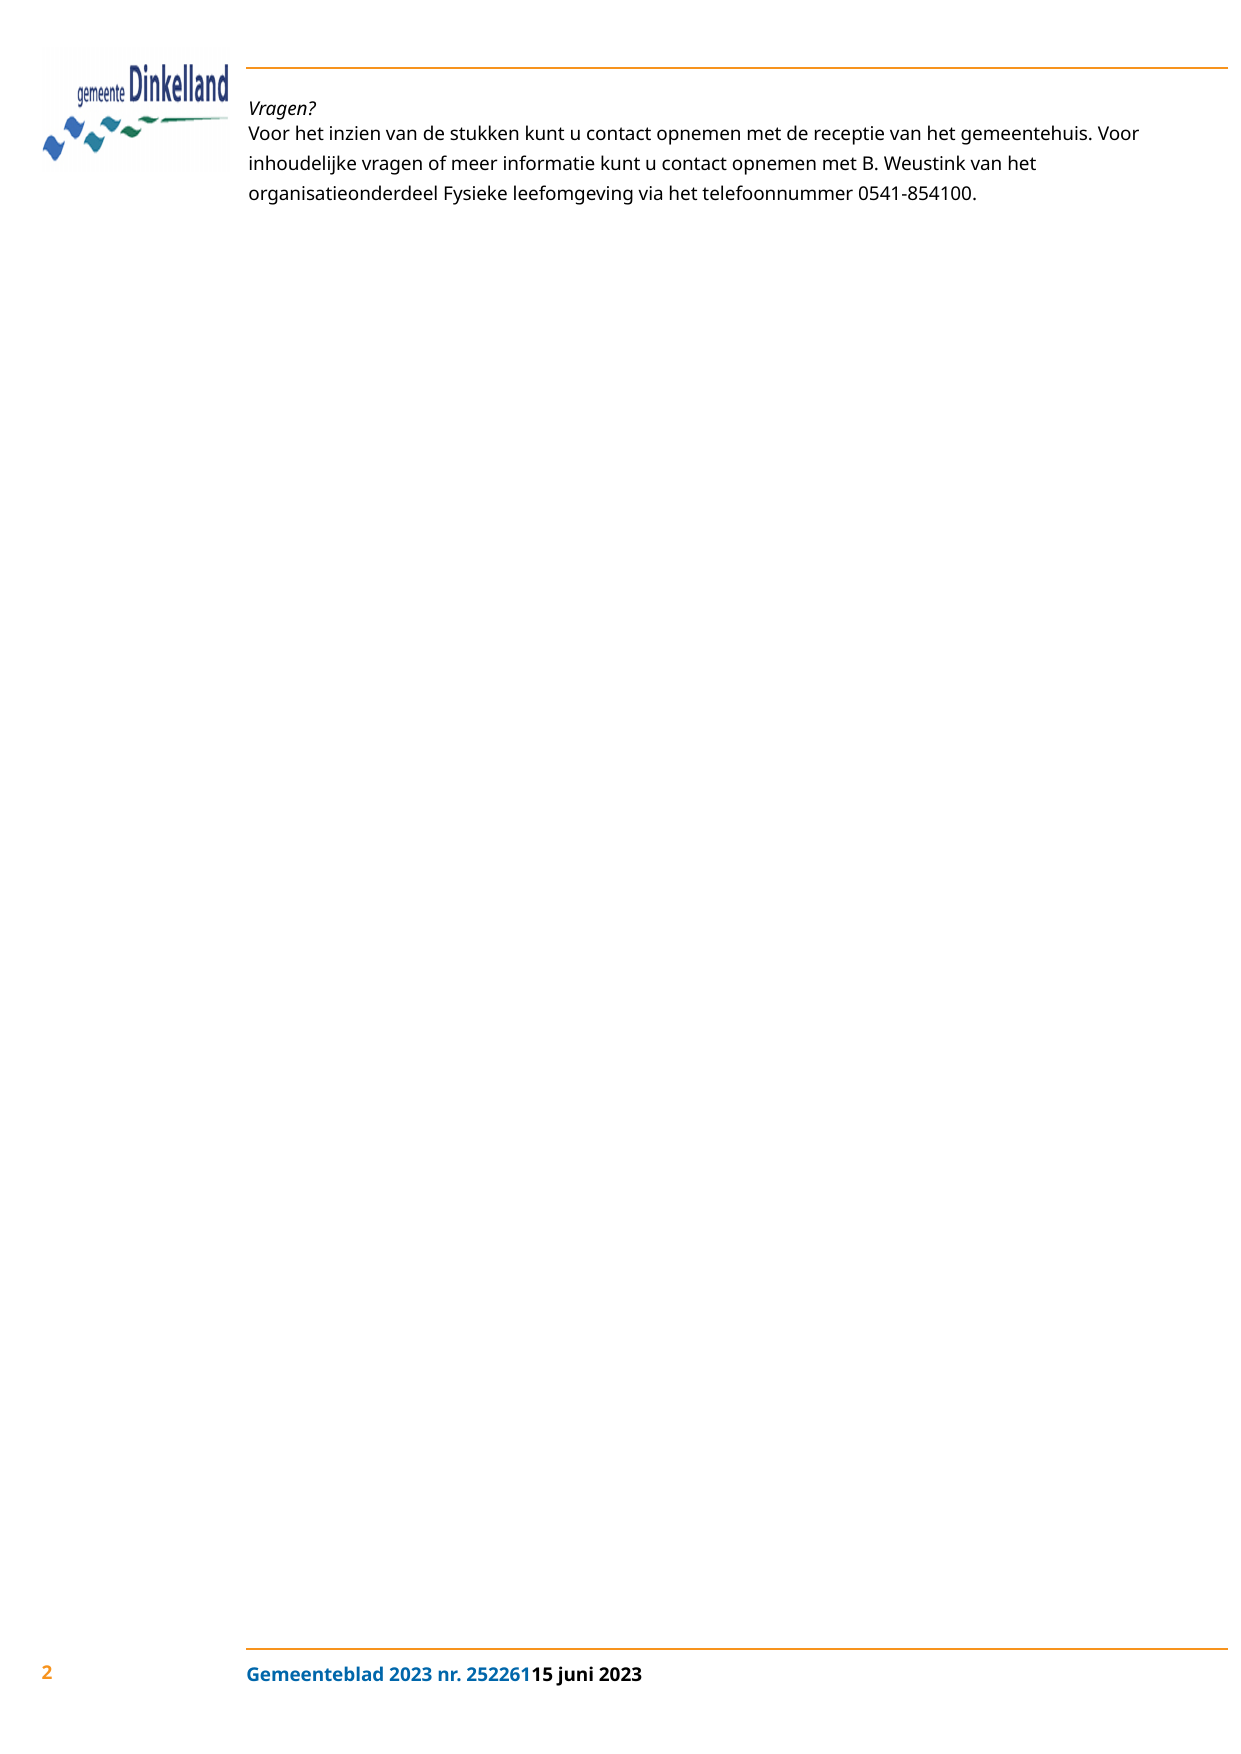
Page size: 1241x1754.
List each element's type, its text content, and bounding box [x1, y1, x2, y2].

picture [41, 47, 231, 172]
text Vragen? [248, 95, 1152, 121]
text Voor het inzien van de stukken kunt u contact opnemen met de receptie van het gemeentehuis. Voor inhoudelijke vragen of meer informatie kunt u contact opnemen met B. Weustink van het organisatieonderdeel Fysieke leefomgeving via het telefoonnummer 0541-854100. [248, 121, 1152, 205]
